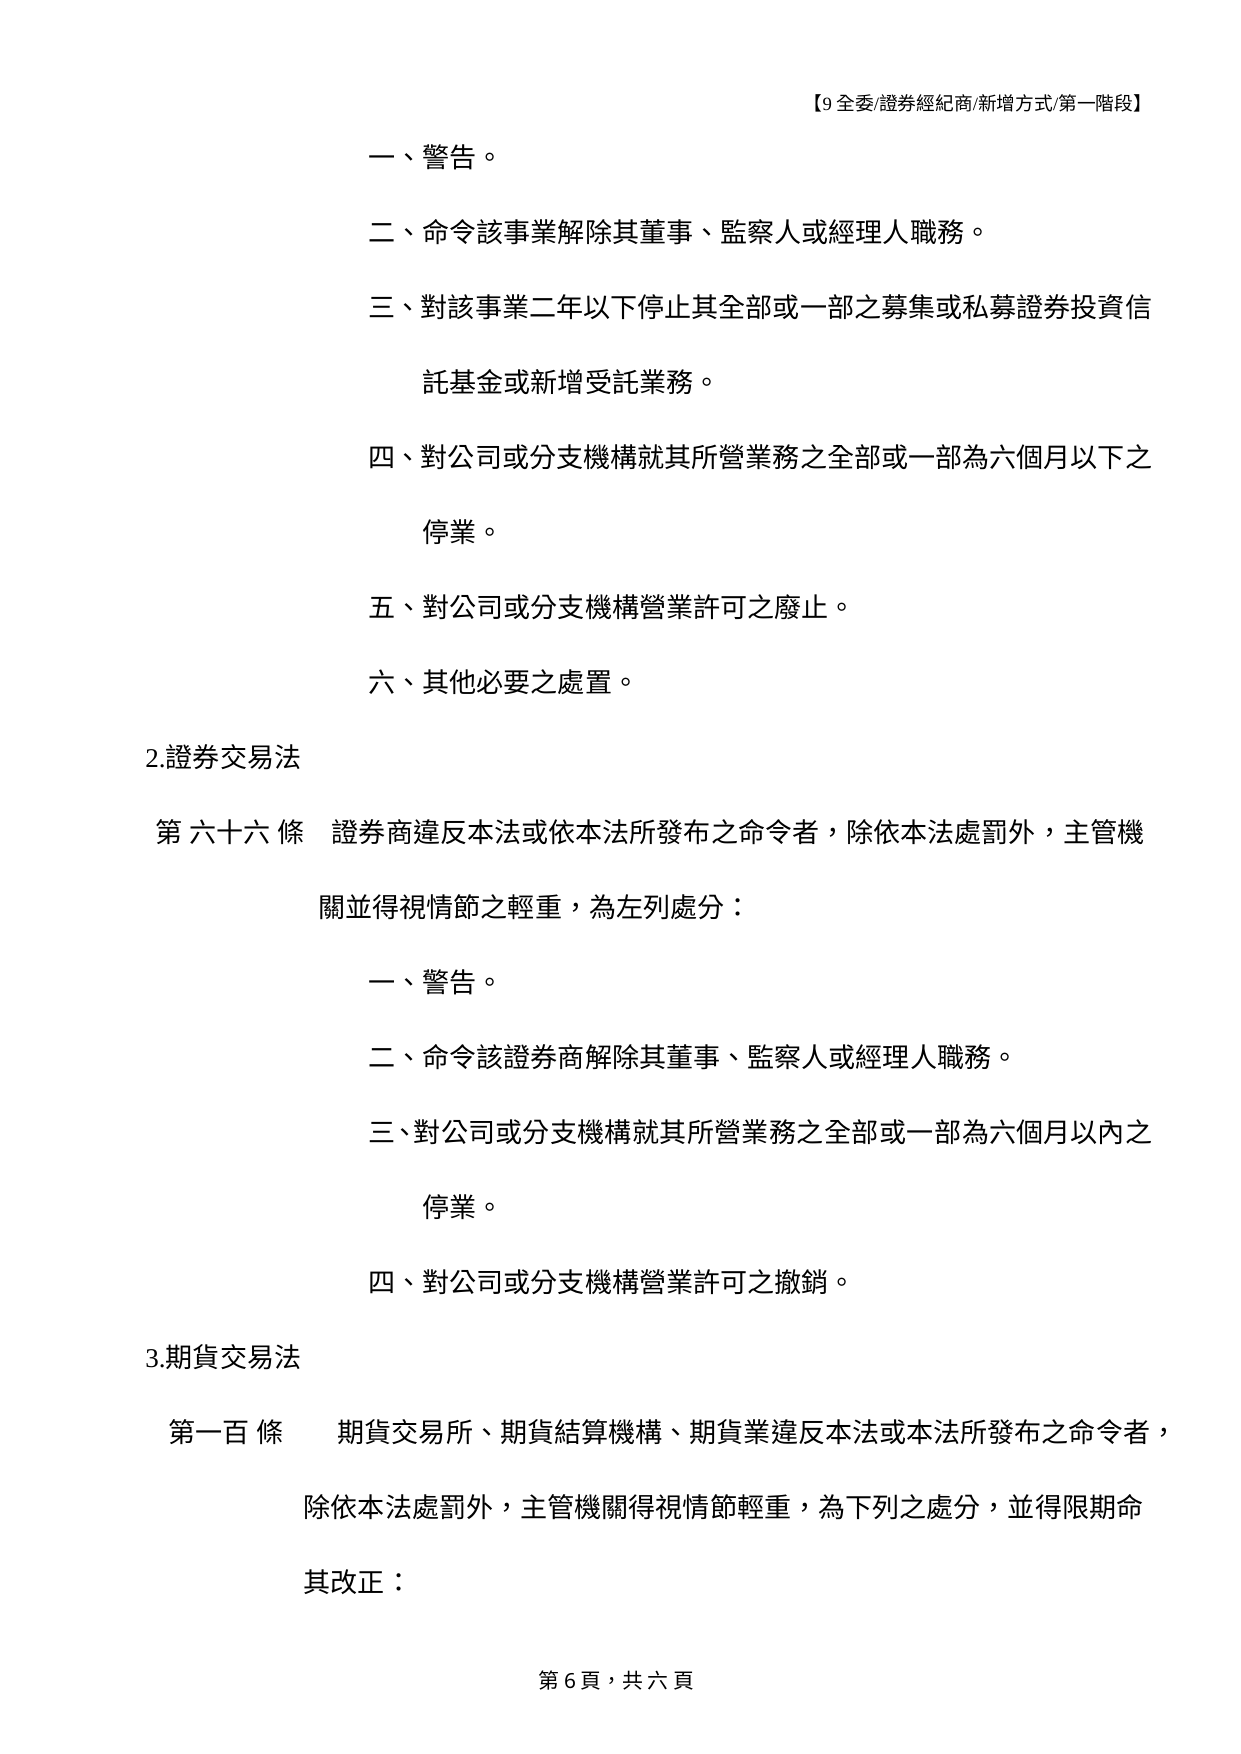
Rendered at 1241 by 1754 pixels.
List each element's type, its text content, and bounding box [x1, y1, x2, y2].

text 三、對公司或分支機構就其所營業務之全部或一部為六個月以內之停業。 [368, 1093, 1152, 1243]
text 五、對公司或分支機構營業許可之廢止。 [368, 568, 1152, 643]
text 一、警告。 [368, 118, 1152, 193]
text 一、警告。 [368, 943, 1152, 1018]
text 第一百 條 期貨交易所、期貨結算機構、期貨業違反本法或本法所發布之命令者，除依本法處罰外，主管機關得視情節輕重，為下列之處分，並得限期命其改正： [168, 1393, 1152, 1618]
text 四、對公司或分支機構營業許可之撤銷。 [368, 1243, 1152, 1318]
text 3.期貨交易法 [118, 1318, 1152, 1393]
text 2.證券交易法 [118, 718, 1152, 793]
text 六、其他必要之處置。 [368, 643, 1152, 718]
text 第 六十六 條 證券商違反本法或依本法所發布之命令者，除依本法處罰外，主管機關並得視情節之輕重，為左列處分： [156, 793, 1152, 943]
text 二、命令該證券商解除其董事、監察人或經理人職務。 [368, 1018, 1152, 1093]
text 三、對該事業二年以下停止其全部或一部之募集或私募證券投資信託基金或新增受託業務。 [368, 268, 1152, 418]
text 四、對公司或分支機構就其所營業務之全部或一部為六個月以下之停業。 [368, 418, 1152, 568]
text 二、命令該事業解除其董事、監察人或經理人職務。 [368, 193, 1152, 268]
